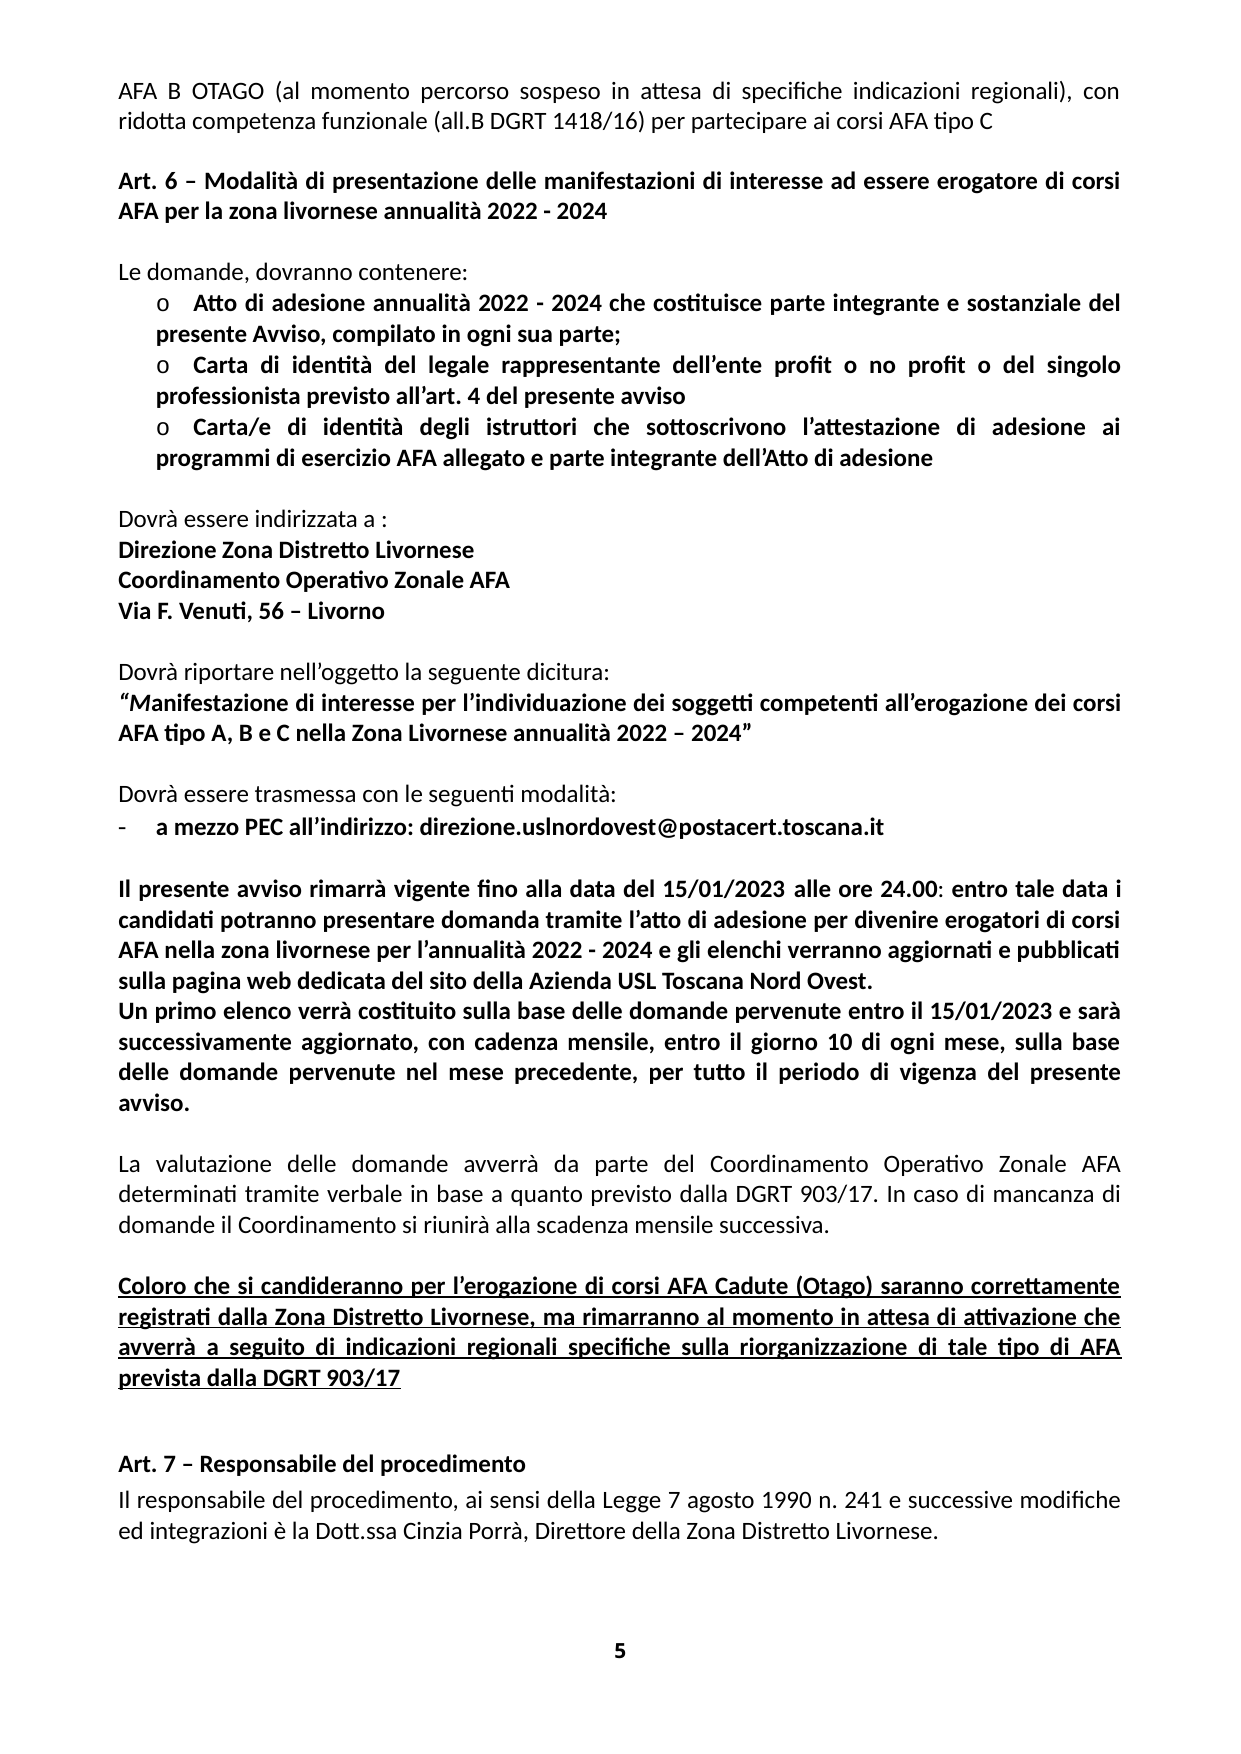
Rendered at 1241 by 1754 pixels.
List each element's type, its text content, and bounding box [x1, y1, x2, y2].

text Un primo elenco verrà costituito sulla base delle domande pervenute entro il 15/01/2023 e sarà successivamente aggiornato, con cadenza mensile, entro il giorno 10 di ogni mese, sulla base delle domande pervenute nel mese precedente, per tutto il periodo di vigenza del presente avviso. [118, 995, 1122, 1117]
list Carta/e di identità degli istruttori che sottoscrivono l’attestazione di adesione ai programmi di esercizio AFA allegato e parte integrante dell’Atto di adesione [156, 411, 1122, 473]
text Dovrà essere indirizzata a : [118, 503, 1122, 534]
subtitle Art. 7 – Responsabile del procedimento [118, 1448, 1122, 1478]
list a mezzo PEC all’indirizzo: direzione.uslnordovest@postacert.toscana.it [118, 809, 1122, 843]
list Atto di adesione annualità 2022 - 2024 che costituisce parte integrante e sostanziale del presente Avviso, compilato in ogni sua parte; [156, 287, 1122, 349]
text prevista dalla DGRT 903/17 [118, 1359, 1122, 1392]
text Il responsabile del procedimento, ai sensi della Legge 7 agosto 1990 n. 241 e successive modifiche ed integrazioni è la Dott.ssa Cinzia Porrà, Direttore della Zona Distretto Livornese. [118, 1484, 1122, 1546]
text “Manifestazione di interesse per l’individuazione dei soggetti competenti all’erogazione dei corsi AFA tipo A, B e C nella Zona Livornese annualità 2022 – 2024” [118, 687, 1122, 748]
text Dovrà essere trasmessa con le seguenti modalità: [118, 778, 1122, 809]
text AFA B OTAGO (al momento percorso sospeso in attesa di specifiche indicazioni regionali), con ridotta competenza funzionale (all.B DGRT 1418/16) per partecipare ai corsi AFA tipo C [118, 75, 1122, 136]
text La valutazione delle domande avverrà da parte del Coordinamento Operativo Zonale AFA determinati tramite verbale in base a quanto previsto dalla DGRT 903/17. In caso di mancanza di domande il Coordinamento si riunirà alla scadenza mensile successiva. [118, 1148, 1122, 1239]
text Art. 6 – Modalità di presentazione delle manifestazioni di interesse ad essere erogatore di corsi AFA per la zona livornese annualità 2022 - 2024 [118, 165, 1122, 226]
text Coloro che si candideranno per l’erogazione di corsi AFA Cadute (Otago) saranno correttamente registrati dalla Zona Distretto Livornese, ma rimarranno al momento in attesa di attivazione che avverrà a seguito di indicazioni regionali specifiche sulla riorganizzazione di tale tipo di AFA [118, 1270, 1122, 1357]
text Via F. Venuti, 56 – Livorno [118, 595, 1122, 626]
text Le domande, dovranno contenere: [118, 257, 1122, 287]
text Direzione Zona Distretto Livornese [118, 534, 1122, 564]
text Dovrà riportare nell’oggetto la seguente dicitura: [118, 656, 1122, 687]
list Carta di identità del legale rappresentante dell’ente profit o no profit o del singolo professionista previsto all’art. 4 del presente avviso [156, 349, 1122, 411]
text Il presente avviso rimarrà vigente fino alla data del 15/01/2023 alle ore 24.00: entro tale data i candidati potranno presentare domanda tramite l’atto di adesione per divenire erogatori di corsi AFA nella zona livornese per l’annualità 2022 - 2024 e gli elenchi verranno aggiornati e pubblicati sulla pagina web dedicata del sito della Azienda USL Toscana Nord Ovest. [118, 873, 1122, 995]
text Coordinamento Operativo Zonale AFA [118, 564, 1122, 595]
